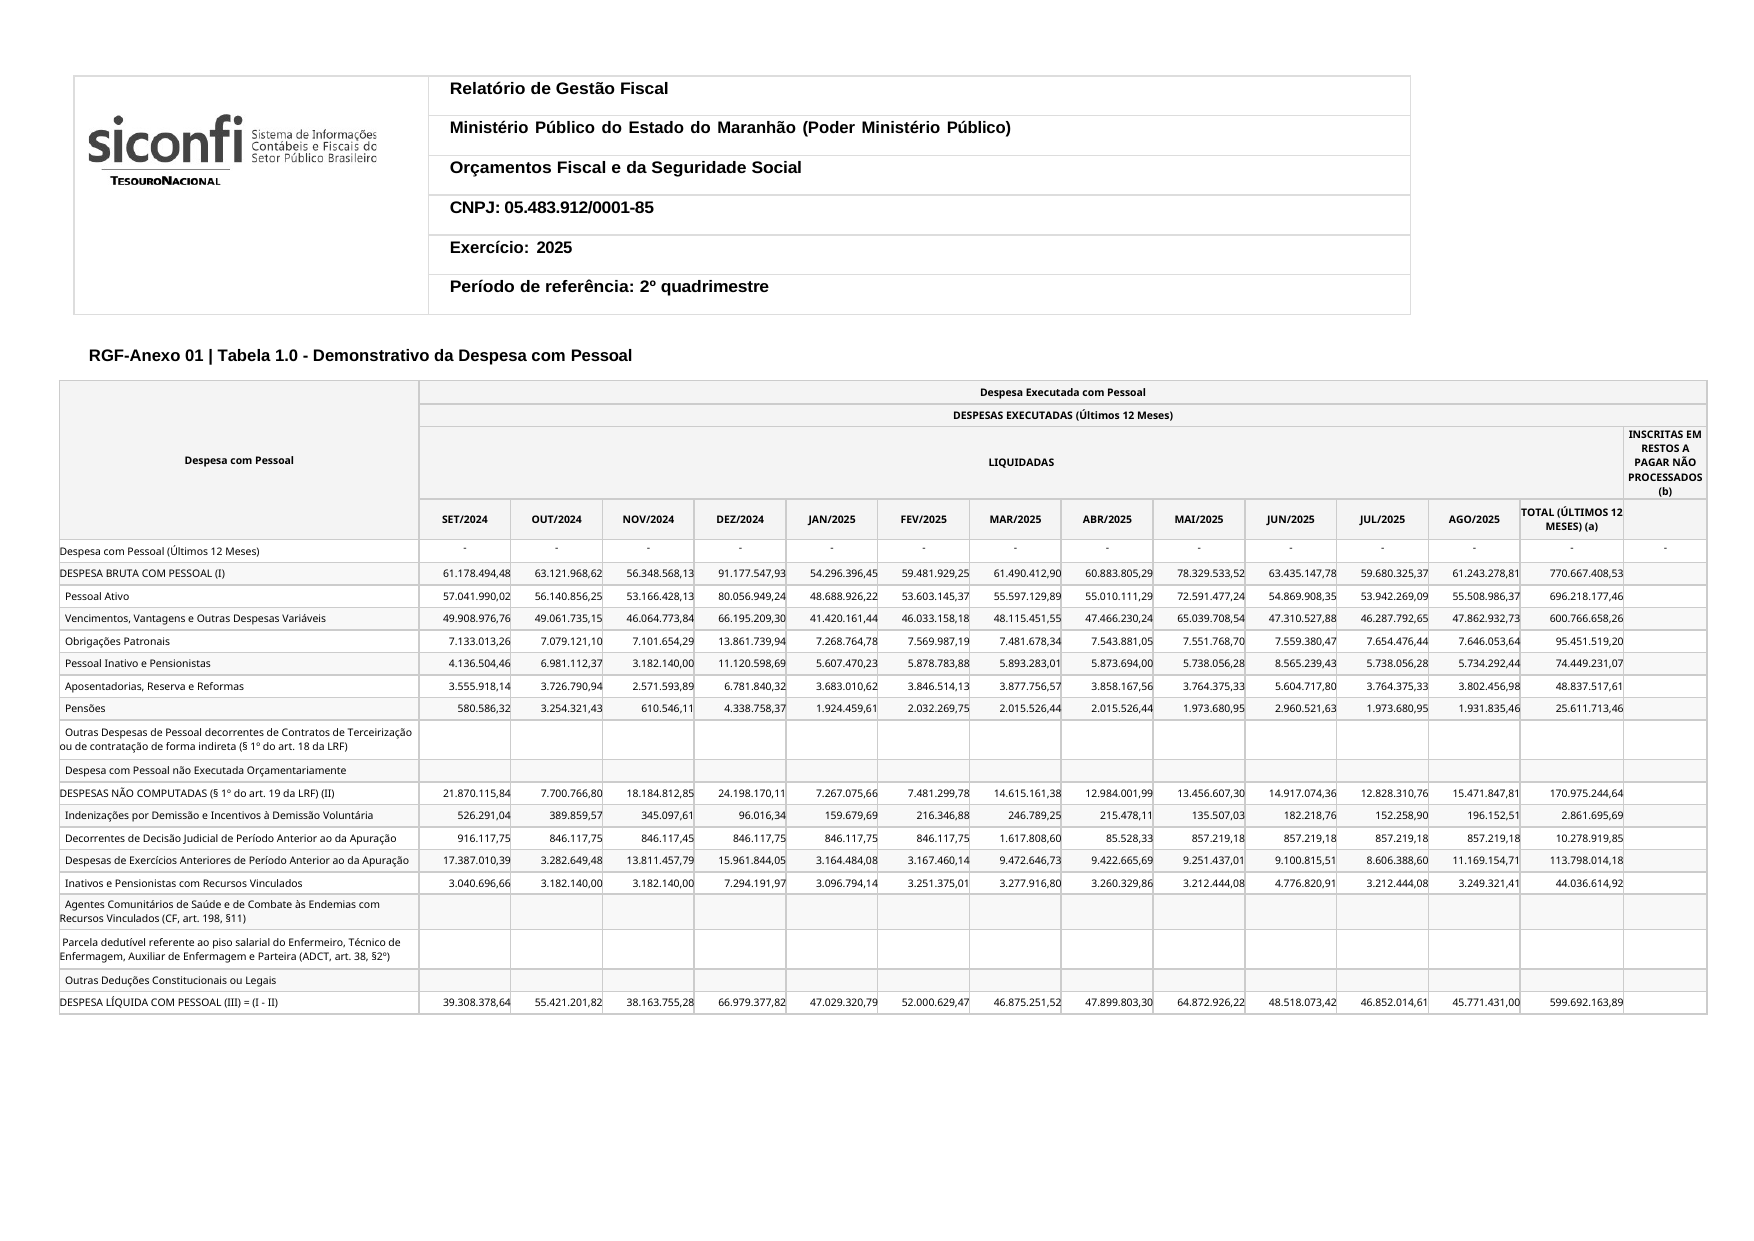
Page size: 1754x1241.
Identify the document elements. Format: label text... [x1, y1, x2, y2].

table_cell Agentes Comunitários de Saúde e de Combate às Endemias com Recursos Vinculados (CF, art. 198, §11) [60, 895, 418, 929]
table_cell [1154, 721, 1244, 759]
table_cell 846.117,75 [878, 828, 969, 848]
table_cell [878, 930, 969, 968]
table_cell 3.277.916,80 [970, 873, 1060, 893]
table_cell 5.738.056,28 [1154, 653, 1244, 674]
table_cell [1062, 721, 1152, 759]
table_cell - [1429, 540, 1519, 562]
table_cell 2.960.521,63 [1246, 698, 1336, 719]
table_cell 59.680.325,37 [1337, 563, 1428, 584]
table_header [75, 77, 428, 313]
table_cell TOTAL (ÚLTIMOS 12 MESES) (a) [1521, 500, 1623, 539]
table_cell 4.776.820,91 [1246, 873, 1336, 893]
table_cell 389.859,57 [511, 805, 602, 826]
table_cell [787, 895, 877, 929]
table_cell 9.422.665,69 [1062, 850, 1152, 871]
table_cell 1.973.680,95 [1154, 698, 1244, 719]
table_cell 21.870.115,84 [420, 783, 510, 803]
table_cell [695, 895, 785, 929]
table_cell [878, 760, 969, 781]
table_cell [1521, 721, 1623, 759]
table_cell [695, 970, 785, 991]
table_cell 63.121.968,62 [511, 563, 602, 584]
table_cell 916.117,75 [420, 828, 510, 848]
table_cell 857.219,18 [1429, 828, 1519, 848]
table_cell 3.182.140,00 [603, 873, 693, 893]
table_cell 770.667.408,53 [1521, 563, 1623, 584]
table_cell 113.798.014,18 [1521, 850, 1623, 871]
table_cell 12.828.310,76 [1337, 783, 1428, 803]
table_cell [1246, 970, 1336, 991]
table_cell - [1062, 540, 1152, 562]
table_cell 41.420.161,44 [787, 608, 877, 629]
table_cell 7.294.191,97 [695, 873, 785, 893]
table_cell 18.184.812,85 [603, 783, 693, 803]
table_cell 7.654.476,44 [1337, 631, 1428, 652]
table_cell 9.100.815,51 [1246, 850, 1336, 871]
table_cell [603, 760, 693, 781]
table_cell 63.435.147,78 [1246, 563, 1336, 584]
table_cell 55.597.129,89 [970, 586, 1060, 607]
table_cell [787, 721, 877, 759]
table_cell 7.543.881,05 [1062, 631, 1152, 652]
table_cell 25.611.713,46 [1521, 698, 1623, 719]
table_cell [1624, 895, 1706, 929]
table_cell 3.555.918,14 [420, 676, 510, 697]
table_cell [1154, 930, 1244, 968]
table_cell 46.033.158,18 [878, 608, 969, 629]
table_cell [420, 930, 510, 968]
table_cell 54.869.908,35 [1246, 586, 1336, 607]
table_cell 47.899.803,30 [1062, 992, 1152, 1013]
table_cell 78.329.533,52 [1154, 563, 1244, 584]
table_cell MAI/2025 [1154, 500, 1244, 539]
table_cell [970, 970, 1060, 991]
table_cell 7.700.766,80 [511, 783, 602, 803]
table_cell 80.056.949,24 [695, 586, 785, 607]
table_cell [970, 895, 1060, 929]
table_cell 55.508.986,37 [1429, 586, 1519, 607]
table_cell 5.893.283,01 [970, 653, 1060, 674]
table_cell 3.212.444,08 [1337, 873, 1428, 893]
table_cell 66.979.377,82 [695, 992, 785, 1013]
table_cell [420, 760, 510, 781]
table_cell [695, 721, 785, 759]
table_cell 53.166.428,13 [603, 586, 693, 607]
table_cell [1521, 760, 1623, 781]
table_cell 135.507,03 [1154, 805, 1244, 826]
table_cell [1154, 895, 1244, 929]
table_cell 74.449.231,07 [1521, 653, 1623, 674]
table_cell [1246, 930, 1336, 968]
table_cell DESPESA BRUTA COM PESSOAL (I) [60, 563, 418, 584]
table_cell 96.016,34 [695, 805, 785, 826]
table_cell [1624, 873, 1706, 893]
table_cell 182.218,76 [1246, 805, 1336, 826]
table_cell Parcela dedutível referente ao piso salarial do Enfermeiro, Técnico de Enfermagem, Auxiliar de Enfermagem e Parteira (ADCT, art. 38, §2º) [60, 930, 418, 968]
table_cell - [1337, 540, 1428, 562]
table_cell 846.117,75 [787, 828, 877, 848]
table_cell [878, 895, 969, 929]
table_cell - [1624, 540, 1706, 562]
table_cell [1337, 930, 1428, 968]
table_cell 526.291,04 [420, 805, 510, 826]
table_cell 64.872.926,22 [1154, 992, 1244, 1013]
table_cell 8.606.388,60 [1337, 850, 1428, 871]
table_cell 9.251.437,01 [1154, 850, 1244, 871]
table_cell 2.571.593,89 [603, 676, 693, 697]
table_cell - [878, 540, 969, 562]
table_cell 15.961.844,05 [695, 850, 785, 871]
table_cell NOV/2024 [603, 500, 693, 539]
table_cell 6.781.840,32 [695, 676, 785, 697]
table_cell 46.287.792,65 [1337, 608, 1428, 629]
table_cell [1154, 970, 1244, 991]
table_cell 91.177.547,93 [695, 563, 785, 584]
table_cell 2.015.526,44 [970, 698, 1060, 719]
table_cell [1624, 563, 1706, 584]
table_cell 46.064.773,84 [603, 608, 693, 629]
table_cell [420, 721, 510, 759]
table_cell 7.079.121,10 [511, 631, 602, 652]
table_cell 1.924.459,61 [787, 698, 877, 719]
table_cell 3.846.514,13 [878, 676, 969, 697]
table_cell 10.278.919,85 [1521, 828, 1623, 848]
table_cell 49.061.735,15 [511, 608, 602, 629]
table_cell [1624, 760, 1706, 781]
table_cell [1429, 721, 1519, 759]
table_cell 8.565.239,43 [1246, 653, 1336, 674]
table_header Despesa Executada com Pessoal [420, 381, 1706, 403]
table_cell 59.481.929,25 [878, 563, 969, 584]
table_cell DESPESAS EXECUTADAS (Últimos 12 Meses) [420, 405, 1706, 426]
table_cell 3.683.010,62 [787, 676, 877, 697]
table_cell [1521, 970, 1623, 991]
table_cell 11.120.598,69 [695, 653, 785, 674]
table_cell JAN/2025 [787, 500, 877, 539]
table_cell 72.591.477,24 [1154, 586, 1244, 607]
table_cell 7.646.053,64 [1429, 631, 1519, 652]
table_cell 46.852.014,61 [1337, 992, 1428, 1013]
table_cell DEZ/2024 [695, 500, 785, 539]
table_cell [970, 760, 1060, 781]
table_cell - [970, 540, 1060, 562]
table_cell - [1154, 540, 1244, 562]
table_cell - [695, 540, 785, 562]
table_cell INSCRITAS EM RESTOS A PAGAR NÃO PROCESSADOS (b) [1624, 427, 1706, 498]
table_cell 65.039.708,54 [1154, 608, 1244, 629]
table_cell [1624, 631, 1706, 652]
table_cell Período de referência: 2º quadrimestre [429, 275, 1410, 313]
table_cell 3.096.794,14 [787, 873, 877, 893]
table_cell [603, 930, 693, 968]
table_cell 14.917.074,36 [1246, 783, 1336, 803]
table_cell 47.029.320,79 [787, 992, 877, 1013]
table_cell 3.249.321,41 [1429, 873, 1519, 893]
table_cell Obrigações Patronais [60, 631, 418, 652]
table_cell 7.559.380,47 [1246, 631, 1336, 652]
table_cell 152.258,90 [1337, 805, 1428, 826]
table_cell [1624, 992, 1706, 1013]
table_cell [1337, 760, 1428, 781]
table_cell 11.169.154,71 [1429, 850, 1519, 871]
table_cell [420, 895, 510, 929]
table_cell JUL/2025 [1337, 500, 1428, 539]
table_cell [1429, 895, 1519, 929]
table_cell 13.861.739,94 [695, 631, 785, 652]
table_cell 3.858.167,56 [1062, 676, 1152, 697]
table_cell [1062, 895, 1152, 929]
table_cell 3.182.140,00 [511, 873, 602, 893]
table_cell FEV/2025 [878, 500, 969, 539]
table_cell 846.117,75 [511, 828, 602, 848]
table_cell 44.036.614,92 [1521, 873, 1623, 893]
table_cell 4.136.504,46 [420, 653, 510, 674]
table_cell [1624, 608, 1706, 629]
table_cell 66.195.209,30 [695, 608, 785, 629]
table_cell 61.178.494,48 [420, 563, 510, 584]
subtitle RGF-Anexo 01 | Tabela 1.0 - Demonstrativo da Despesa com Pessoal [89, 346, 1679, 365]
table_cell 7.569.987,19 [878, 631, 969, 652]
table_cell 7.481.299,78 [878, 783, 969, 803]
table_cell 57.041.990,02 [420, 586, 510, 607]
table_cell 345.097,61 [603, 805, 693, 826]
table_cell [1624, 970, 1706, 991]
table_cell 39.308.378,64 [420, 992, 510, 1013]
table_cell Orçamentos Fiscal e da Seguridade Social [429, 156, 1410, 194]
table_cell [1624, 805, 1706, 826]
table_cell 215.478,11 [1062, 805, 1152, 826]
table_cell [420, 970, 510, 991]
table_cell JUN/2025 [1246, 500, 1336, 539]
table_cell [878, 970, 969, 991]
table_cell [603, 895, 693, 929]
table_cell [511, 895, 602, 929]
table_cell 15.471.847,81 [1429, 783, 1519, 803]
table_cell [1624, 698, 1706, 719]
table_cell Pessoal Ativo [60, 586, 418, 607]
table_cell [787, 970, 877, 991]
table_cell 857.219,18 [1337, 828, 1428, 848]
table_cell 95.451.519,20 [1521, 631, 1623, 652]
table_cell [1624, 653, 1706, 674]
table_cell Pessoal Inativo e Pensionistas [60, 653, 418, 674]
table_cell LIQUIDADAS [420, 427, 1623, 498]
table_cell 47.466.230,24 [1062, 608, 1152, 629]
table_cell 17.387.010,39 [420, 850, 510, 871]
table_cell 696.218.177,46 [1521, 586, 1623, 607]
table_cell 60.883.805,29 [1062, 563, 1152, 584]
table_cell [1521, 930, 1623, 968]
table_cell 3.764.375,33 [1154, 676, 1244, 697]
table_cell [1062, 970, 1152, 991]
table_cell [1624, 930, 1706, 968]
table_cell 3.182.140,00 [603, 653, 693, 674]
table_cell - [1246, 540, 1336, 562]
table_cell 610.546,11 [603, 698, 693, 719]
table_cell 6.981.112,37 [511, 653, 602, 674]
table_cell [511, 721, 602, 759]
table_cell 14.615.161,38 [970, 783, 1060, 803]
table_cell - [603, 540, 693, 562]
table_cell 846.117,75 [695, 828, 785, 848]
table_cell 600.766.658,26 [1521, 608, 1623, 629]
table_cell 3.254.321,43 [511, 698, 602, 719]
table_cell [1624, 828, 1706, 848]
table_cell 857.219,18 [1154, 828, 1244, 848]
table_cell [1624, 500, 1706, 539]
table_cell 85.528,33 [1062, 828, 1152, 848]
table_cell 3.282.649,48 [511, 850, 602, 871]
table_cell [1062, 930, 1152, 968]
table_cell ABR/2025 [1062, 500, 1152, 539]
table_cell 61.490.412,90 [970, 563, 1060, 584]
table_cell [511, 930, 602, 968]
table_cell 5.878.783,88 [878, 653, 969, 674]
table_cell Decorrentes de Decisão Judicial de Período Anterior ao da Apuração [60, 828, 418, 848]
table_cell [1624, 783, 1706, 803]
table_cell 54.296.396,45 [787, 563, 877, 584]
table_cell [695, 760, 785, 781]
table_cell MAR/2025 [970, 500, 1060, 539]
table_cell Inativos e Pensionistas com Recursos Vinculados [60, 873, 418, 893]
table_cell Despesas de Exercícios Anteriores de Período Anterior ao da Apuração [60, 850, 418, 871]
table_cell 5.738.056,28 [1337, 653, 1428, 674]
table_cell 1.973.680,95 [1337, 698, 1428, 719]
table_cell [1521, 895, 1623, 929]
table_cell 47.310.527,88 [1246, 608, 1336, 629]
table_cell [1624, 586, 1706, 607]
table_cell 53.603.145,37 [878, 586, 969, 607]
table_cell 2.032.269,75 [878, 698, 969, 719]
table_cell 3.167.460,14 [878, 850, 969, 871]
table_cell 3.260.329,86 [1062, 873, 1152, 893]
table_cell Indenizações por Demissão e Incentivos à Demissão Voluntária [60, 805, 418, 826]
table_cell Ministério Público do Estado do Maranhão (Poder Ministério Público) [429, 116, 1410, 154]
table_cell 53.942.269,09 [1337, 586, 1428, 607]
table_cell 580.586,32 [420, 698, 510, 719]
table_cell Pensões [60, 698, 418, 719]
table_cell 48.115.451,55 [970, 608, 1060, 629]
table_cell [1246, 760, 1336, 781]
table_cell [1624, 721, 1706, 759]
table_cell 45.771.431,00 [1429, 992, 1519, 1013]
table_cell AGO/2025 [1429, 500, 1519, 539]
table_cell [1429, 760, 1519, 781]
table_cell - [1521, 540, 1623, 562]
table_cell 3.212.444,08 [1154, 873, 1244, 893]
table_cell 7.481.678,34 [970, 631, 1060, 652]
table_cell 3.251.375,01 [878, 873, 969, 893]
table_cell 5.873.694,00 [1062, 653, 1152, 674]
table_cell - [420, 540, 510, 562]
table_cell 12.984.001,99 [1062, 783, 1152, 803]
table_cell DESPESA LÍQUIDA COM PESSOAL (III) = (I - II) [60, 992, 418, 1013]
table_cell 56.348.568,13 [603, 563, 693, 584]
table_header Relatório de Gestão Fiscal [429, 77, 1410, 115]
table_cell Despesa com Pessoal (Últimos 12 Meses) [60, 540, 418, 562]
table_cell [787, 760, 877, 781]
table_cell [970, 721, 1060, 759]
table_cell Despesa com Pessoal não Executada Orçamentariamente [60, 760, 418, 781]
table_cell 3.726.790,94 [511, 676, 602, 697]
table_cell 5.604.717,80 [1246, 676, 1336, 697]
table_cell [603, 721, 693, 759]
table_cell [1429, 930, 1519, 968]
table_cell [1624, 676, 1706, 697]
table_cell Outras Deduções Constitucionais ou Legais [60, 970, 418, 991]
table_cell DESPESAS NÃO COMPUTADAS (§ 1º do art. 19 da LRF) (II) [60, 783, 418, 803]
table_cell [1154, 760, 1244, 781]
table_cell 3.040.696,66 [420, 873, 510, 893]
table_cell 159.679,69 [787, 805, 877, 826]
table_cell OUT/2024 [511, 500, 602, 539]
table_cell 38.163.755,28 [603, 992, 693, 1013]
table_cell - [787, 540, 877, 562]
table_cell 56.140.856,25 [511, 586, 602, 607]
table_cell 3.802.456,98 [1429, 676, 1519, 697]
table_cell 49.908.976,76 [420, 608, 510, 629]
table_cell 246.789,25 [970, 805, 1060, 826]
table_cell Exercício: 2025 [429, 236, 1410, 274]
table_cell [878, 721, 969, 759]
table_cell 846.117,45 [603, 828, 693, 848]
table_cell [511, 760, 602, 781]
table_cell 7.133.013,26 [420, 631, 510, 652]
table_cell Vencimentos, Vantagens e Outras Despesas Variáveis [60, 608, 418, 629]
table_cell Outras Despesas de Pessoal decorrentes de Contratos de Terceirização ou de contratação de forma indireta (§ 1º do art. 18 da LRF) [60, 721, 418, 759]
table_cell 47.862.932,73 [1429, 608, 1519, 629]
table_cell [1337, 721, 1428, 759]
table_cell [1624, 850, 1706, 871]
table_cell [511, 970, 602, 991]
table_cell - [511, 540, 602, 562]
table_cell 48.837.517,61 [1521, 676, 1623, 697]
table_cell [787, 930, 877, 968]
table_cell 61.243.278,81 [1429, 563, 1519, 584]
table_cell 13.811.457,79 [603, 850, 693, 871]
table_cell 4.338.758,37 [695, 698, 785, 719]
table_header Despesa com Pessoal [60, 381, 418, 539]
table_cell 7.101.654,29 [603, 631, 693, 652]
table_cell 3.764.375,33 [1337, 676, 1428, 697]
table_cell [695, 930, 785, 968]
table_cell [1337, 895, 1428, 929]
table_cell Aposentadorias, Reserva e Reformas [60, 676, 418, 697]
table_cell 170.975.244,64 [1521, 783, 1623, 803]
table_cell 5.607.470,23 [787, 653, 877, 674]
table_cell 24.198.170,11 [695, 783, 785, 803]
table_cell 2.861.695,69 [1521, 805, 1623, 826]
table_cell 196.152,51 [1429, 805, 1519, 826]
table_cell 46.875.251,52 [970, 992, 1060, 1013]
table_cell 7.551.768,70 [1154, 631, 1244, 652]
table_cell 48.688.926,22 [787, 586, 877, 607]
table_cell [1429, 970, 1519, 991]
table_cell [970, 930, 1060, 968]
table_cell [603, 970, 693, 991]
table_cell 55.421.201,82 [511, 992, 602, 1013]
table_cell 3.164.484,08 [787, 850, 877, 871]
table_cell 52.000.629,47 [878, 992, 969, 1013]
table_cell 9.472.646,73 [970, 850, 1060, 871]
table_cell 7.267.075,66 [787, 783, 877, 803]
table_cell 1.617.808,60 [970, 828, 1060, 848]
table_cell 2.015.526,44 [1062, 698, 1152, 719]
table_cell 55.010.111,29 [1062, 586, 1152, 607]
table_cell [1062, 760, 1152, 781]
table_cell [1337, 970, 1428, 991]
table_cell 857.219,18 [1246, 828, 1336, 848]
table_cell 3.877.756,57 [970, 676, 1060, 697]
table_cell 48.518.073,42 [1246, 992, 1336, 1013]
table_cell SET/2024 [420, 500, 510, 539]
table_cell CNPJ: 05.483.912/0001-85 [429, 196, 1410, 234]
table_cell [1246, 721, 1336, 759]
table_cell 1.931.835,46 [1429, 698, 1519, 719]
table_cell 7.268.764,78 [787, 631, 877, 652]
table_cell 599.692.163,89 [1521, 992, 1623, 1013]
table_cell 216.346,88 [878, 805, 969, 826]
table_cell 13.456.607,30 [1154, 783, 1244, 803]
table_cell 5.734.292,44 [1429, 653, 1519, 674]
table_cell [1246, 895, 1336, 929]
